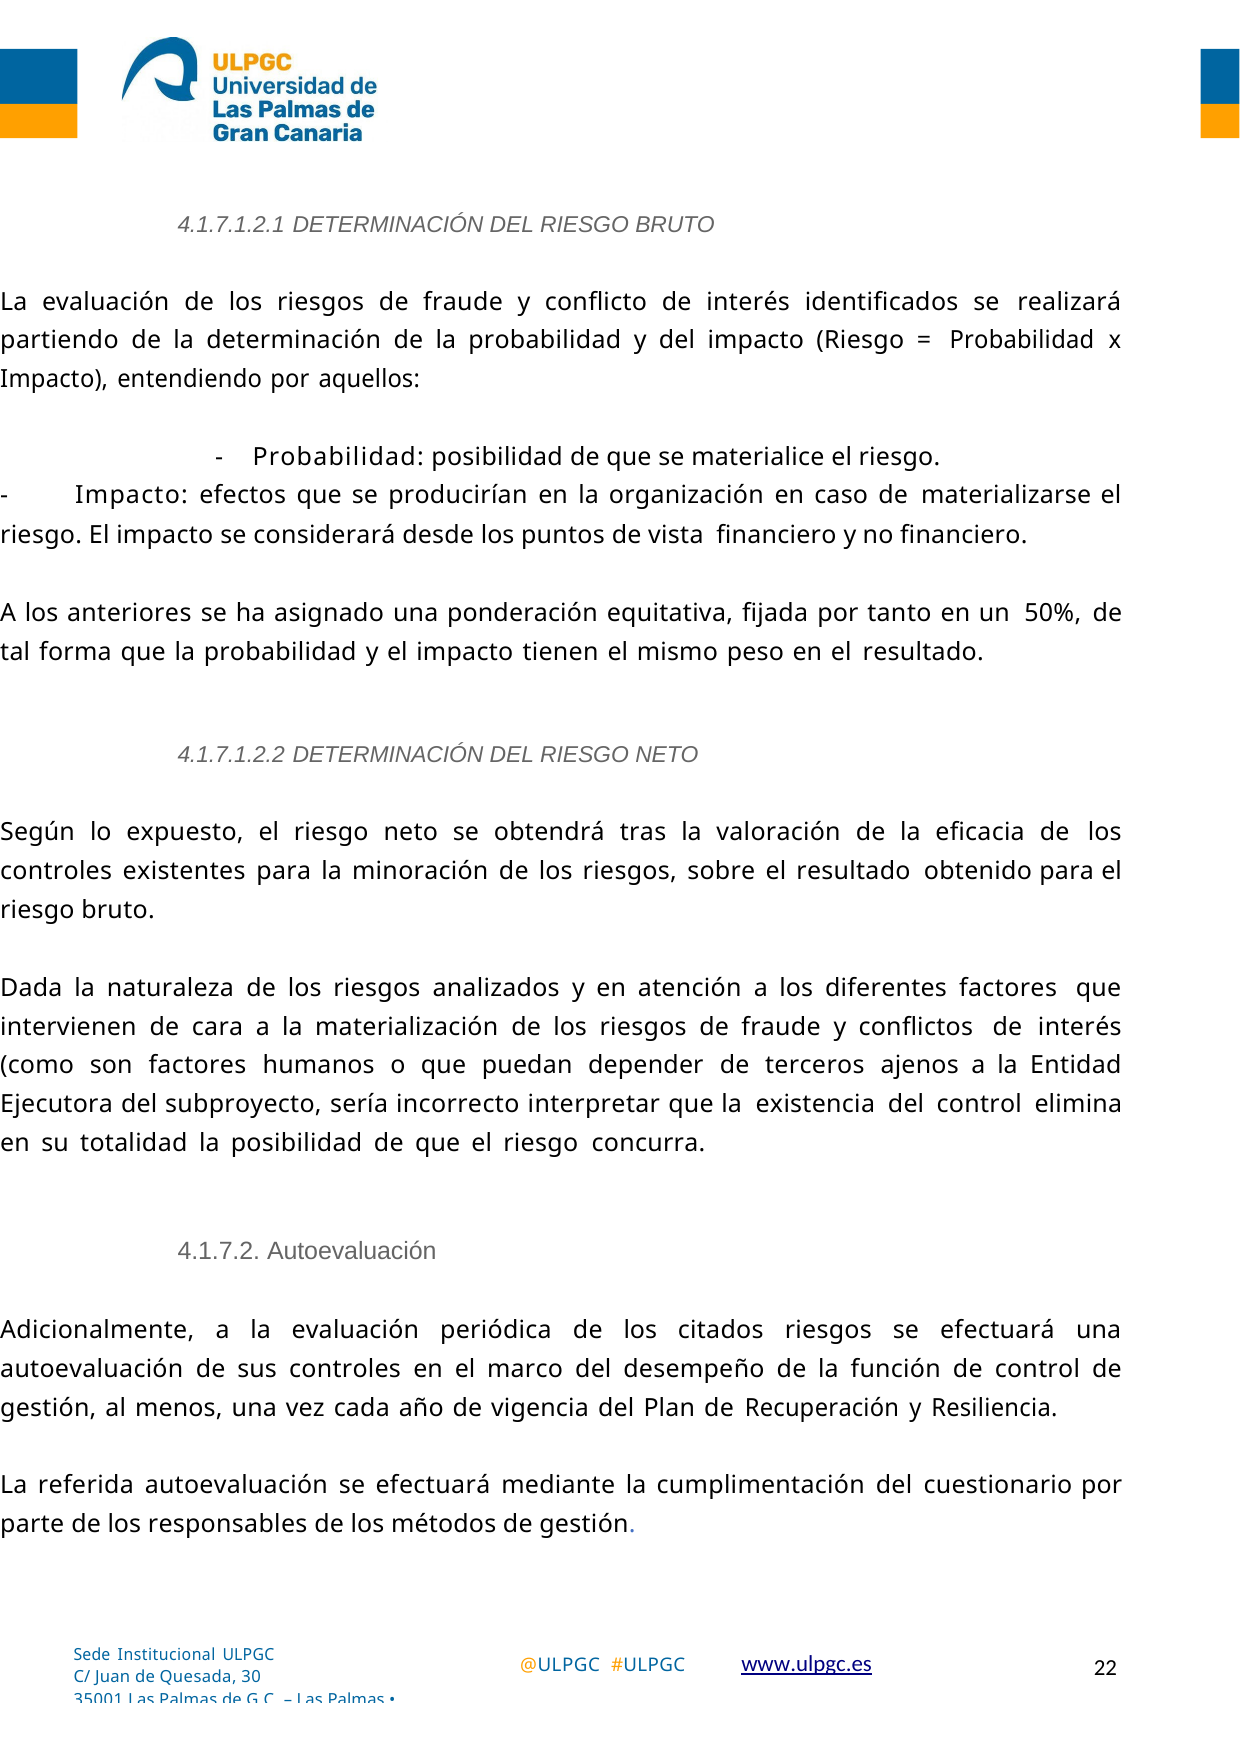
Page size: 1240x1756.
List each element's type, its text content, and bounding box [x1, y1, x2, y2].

text Según lo expuesto, el riesgo neto se obtendrá tras la valoración de la eficacia de los controles existentes para la minoración de los riesgos, sobre el resultado obtenido para el riesgo bruto. [0, 813, 1122, 926]
text Adicionalmente, a la evaluación periódica de los citados riesgos se efectuará una autoevaluación de sus controles en el marco del desempeño de la función de control de gestión, al menos, una vez cada año de vigencia del Plan de Recuperación y Resiliencia. [0, 1312, 1122, 1423]
list Impacto: efectos que se producirían en la organización en caso de materializarse el riesgo. El impacto se considerará desde los puntos de vista financiero y no financiero. [0, 477, 1122, 550]
text A los anteriores se ha asignado una ponderación equitativa, fijada por tanto en un 50%, de tal forma que la probabilidad y el impacto tienen el mismo peso en el resultado. [0, 594, 1122, 667]
text Dada la naturaleza de los riesgos analizados y en atención a los diferentes factores que intervienen de cara a la materialización de los riesgos de fraude y conflictos de interés (como son factores humanos o que puedan depender de terceros ajenos a la Entidad Ejecutora del subproyecto, sería incorrecto interpretar que la existencia del control elimina en su totalidad la posibilidad de que el riesgo concurra. [0, 969, 1122, 1158]
list Probabilidad: posibilidad de que se materialice el riesgo. [215, 439, 1239, 473]
list DETERMINACIÓN DEL RIESGO BRUTO [177, 211, 1239, 237]
text La evaluación de los riesgos de fraude y conflicto de interés identificados se realizará partiendo de la determinación de la probabilidad y del impacto (Riesgo = Probabilidad x Impacto), entendiendo por aquellos: [0, 283, 1122, 395]
list DETERMINACIÓN DEL RIESGO NETO [177, 741, 1239, 767]
text La referida autoevaluación se efectuará mediante la cumplimentación del cuestionario por parte de los responsables de los métodos de gestión. [0, 1467, 1122, 1540]
text 4.1.7.2. Autoevaluación [177, 1236, 1239, 1265]
